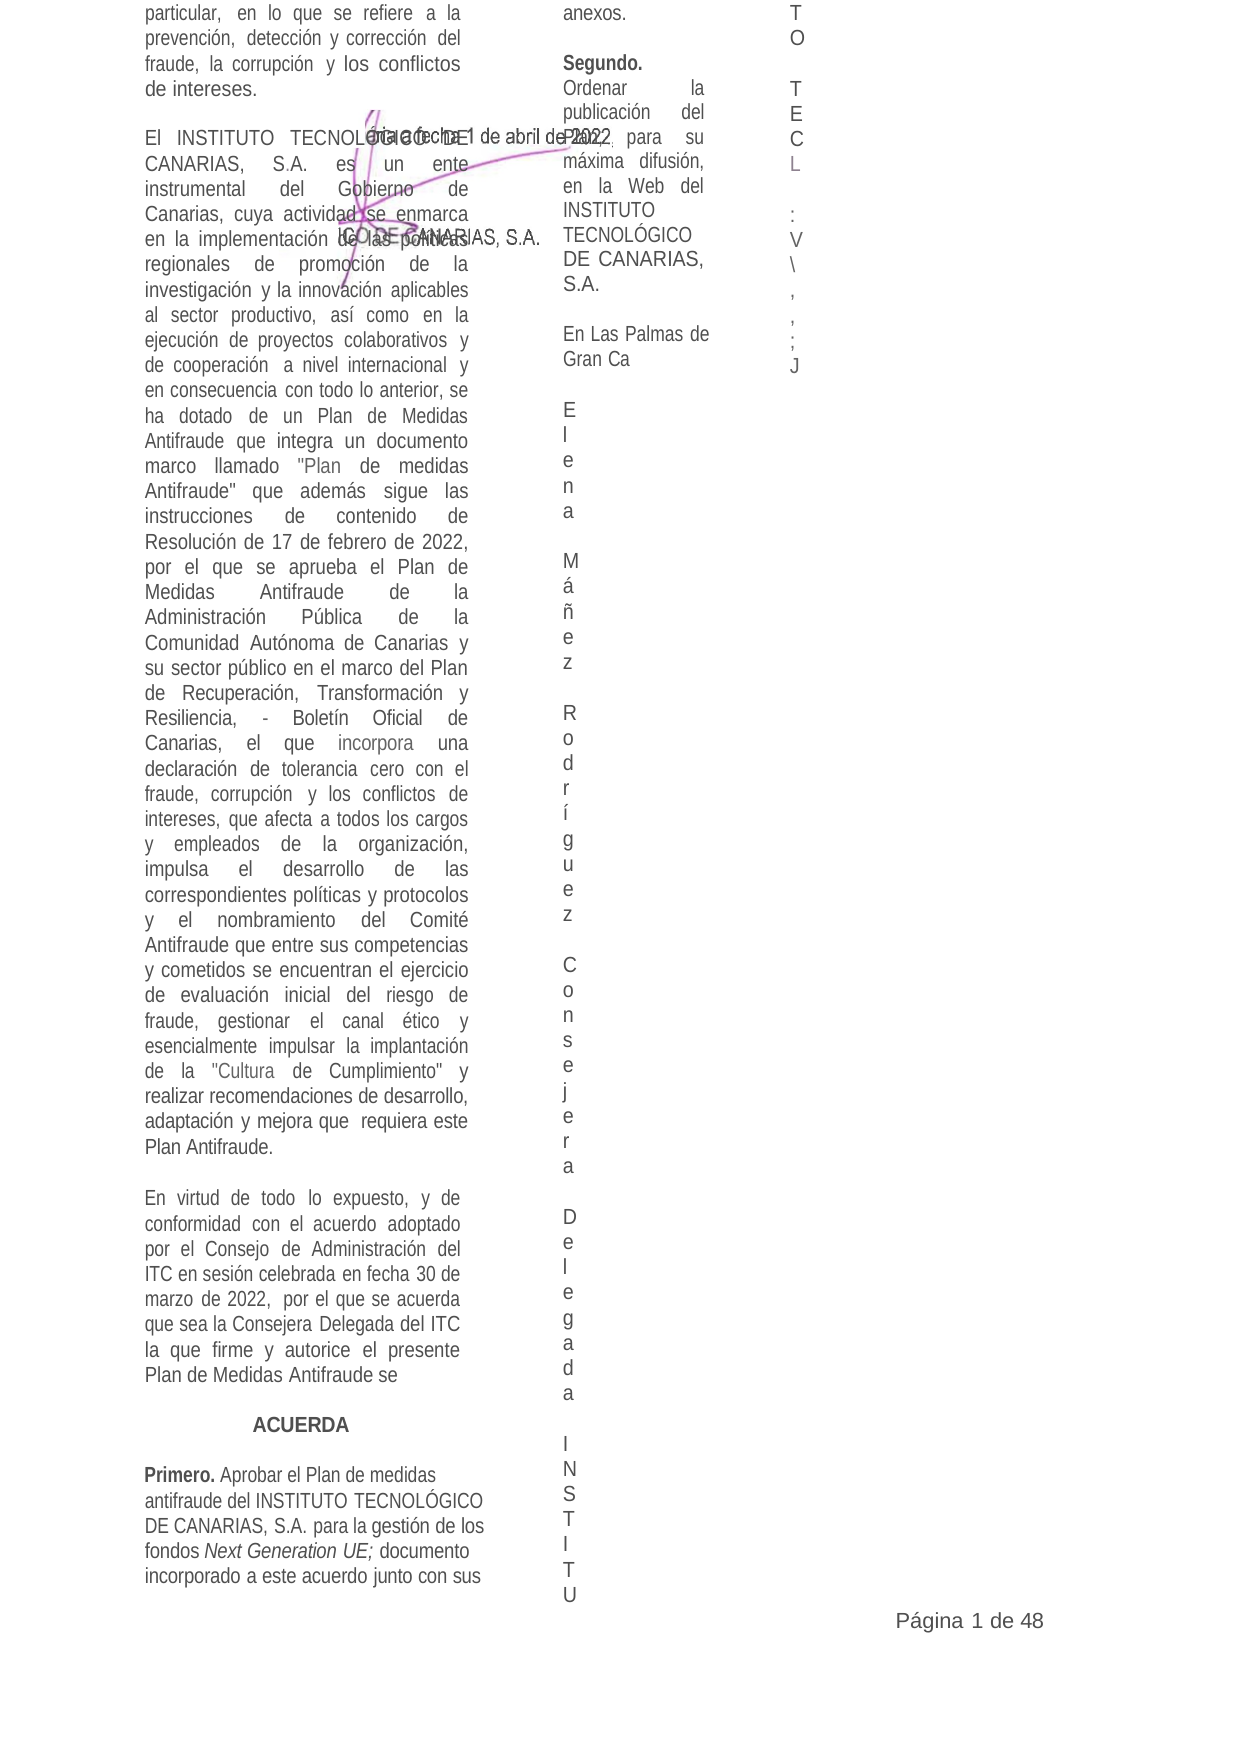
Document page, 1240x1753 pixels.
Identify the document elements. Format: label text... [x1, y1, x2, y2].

text El INSTITUTO TECNOLÓGICO DE CANARIAS, S.A. es un ente instrumental del Gobierno de Canarias, cuya actividad se enmarca en la implementación de las políticas regionales de promoción de la investigación y la innovación aplicables al sector productivo, así como en la ejecución de proyectos colaborativos y de cooperación a nivel internacional y en consecuencia con todo lo anterior, se ha dotado de un Plan de Medidas Antifraude que integra un documento marco llamado "Plan de medidas Antifraude" que además sigue las instrucciones de contenido de Resolución de 17 de febrero de 2022, por el que se aprueba el Plan de Medidas Antifraude de la Administración Pública de la Comunidad Autónoma de Canarias y su sector público en el marco del Plan de Recuperación, Transformación y Resiliencia, - Boletín Oficial de Canarias, el que incorpora una declaración de tolerancia cero con el fraude, corrupción y los conflictos de intereses, que afecta a todos los cargos y empleados de la organización, impulsa el desarrollo de las correspondientes políticas y protocolos y el nombramiento del Comité Antifraude que entre sus competencias y cometidos se encuentran el ejercicio de evaluación inicial del riesgo de fraude, gestionar el canal ético y esencialmente impulsar la implantación de la "Cultura de Cumplimiento" y realizar recomendaciones de desarrollo, adaptación y mejora que requiera este Plan Antifraude. [144, 125, 468, 1159]
text Primero. Aprobar el Plan de medidas antifraude del INSTITUTO TECNOLÓGICO DE CANARIAS, S.A. para la gestión de los fondos Next Generation UE; documento incorporado a este acuerdo junto con sus [144, 1462, 487, 1588]
text anexos. [562, 0, 734, 25]
text En Las Palmas de Gran Ca [563, 321, 734, 372]
text Segundo. Ordenar la publicación del Plan, para su máxima difusión, en la Web del INSTITUTO TECNOLÓGICO DE CANARIAS, S.A. [563, 51, 704, 296]
text particular, en lo que se refiere a la prevención, detección y corrección del fraude, la corrupción y los conflictos de intereses. [145, 0, 460, 101]
text ACUERDA [182, 1412, 420, 1437]
text En virtud de todo lo expuesto, y de conformidad con el acuerdo adoptado por el Consejo de Administración del ITC en sesión celebrada en fecha 30 de marzo de 2022, por el que se acuerda que sea la Consejera Delegada del ITC la que firme y autorice el presente Plan de Medidas Antifraude se [144, 1185, 461, 1387]
